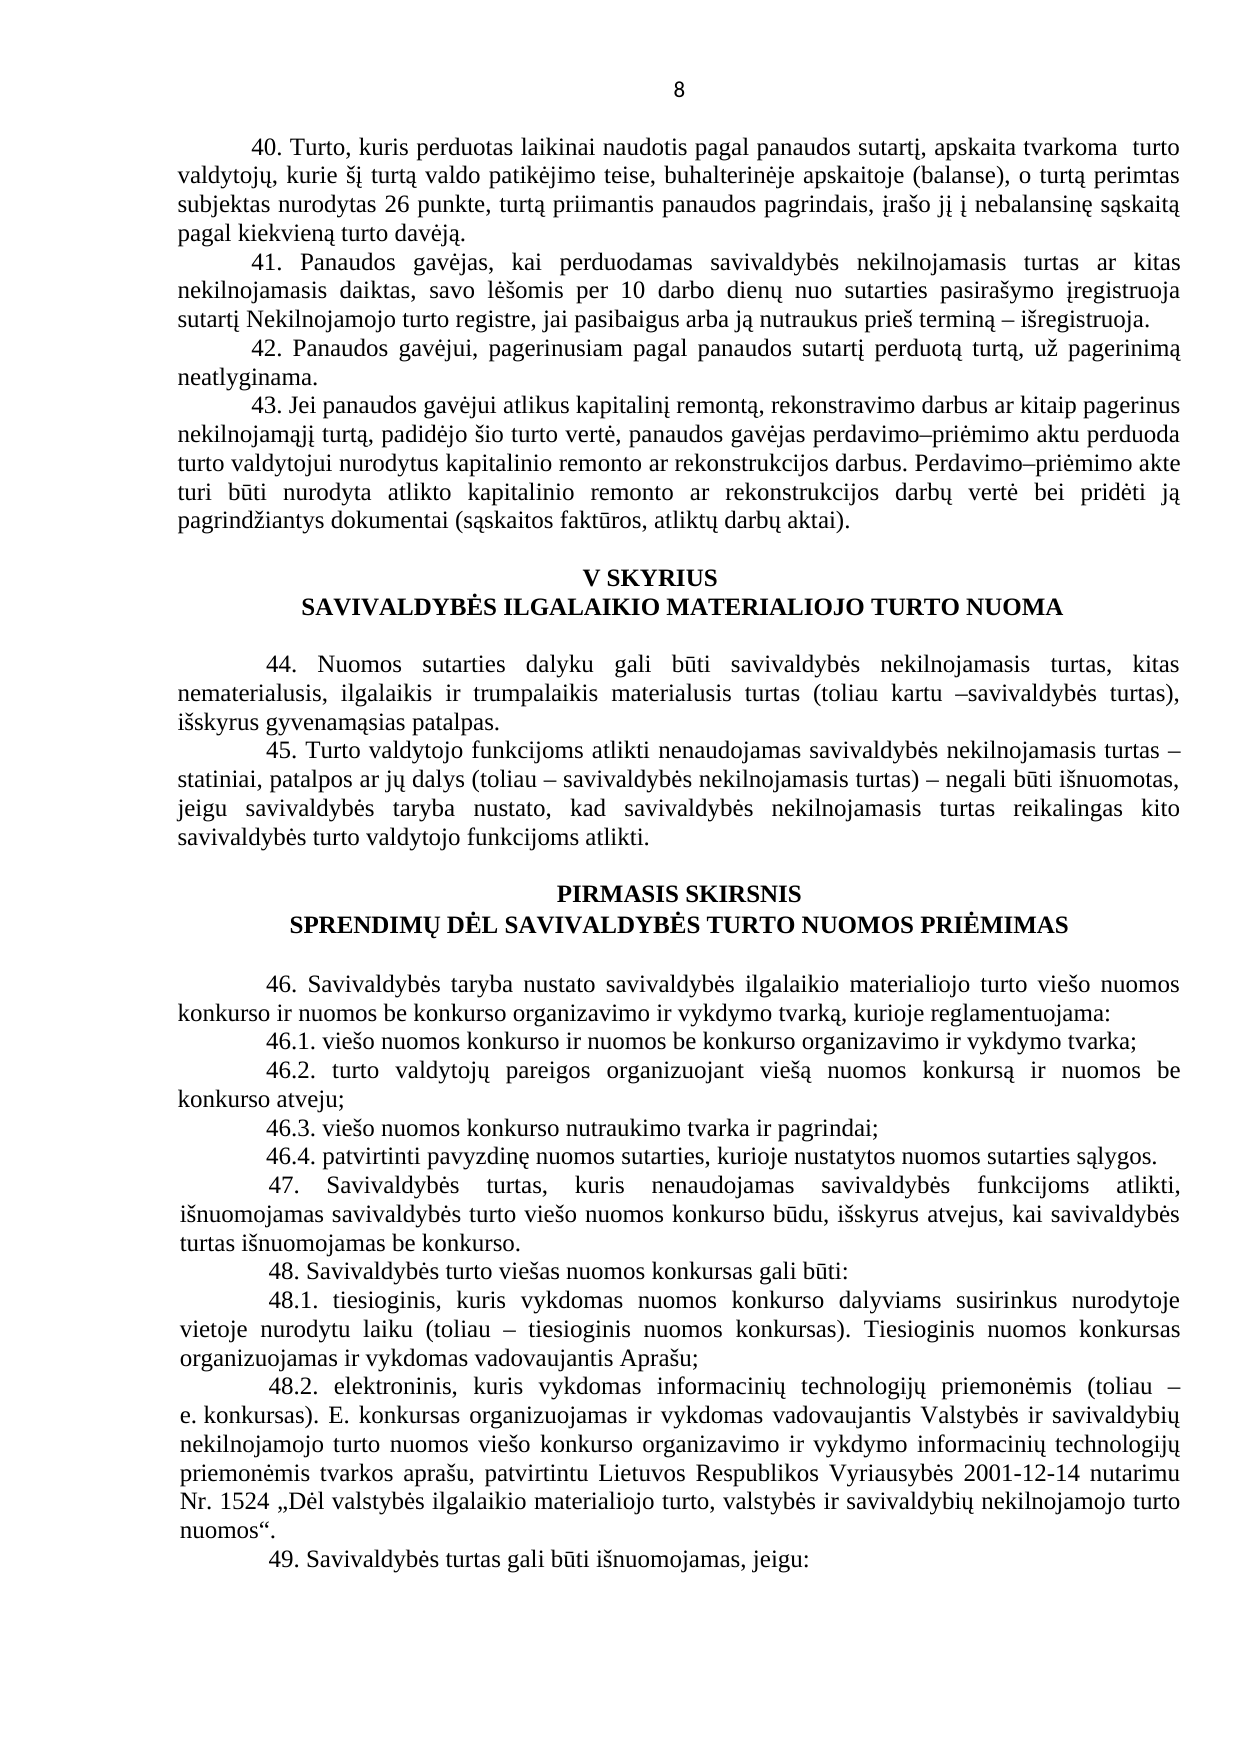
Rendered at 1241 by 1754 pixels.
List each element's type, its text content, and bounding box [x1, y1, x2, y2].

text PIRMASIS SKIRSNIS [177, 879, 1181, 908]
text SPRENDIMŲ DĖL SAVIVALDYBĖS TURTO NUOMOS PRIĖMIMAS [177, 910, 1181, 938]
text 46. Savivaldybės taryba nustato savivaldybės ilgalaikio materialiojo turto viešo nuomos konkurso ir nuomos be konkurso organizavimo ir vykdymo tvarką, kurioje reglamentuojama: [177, 969, 1181, 1026]
text 48. Savivaldybės turto viešas nuomos konkursas gali būti: [179, 1256, 1181, 1285]
text 46.3. viešo nuomos konkurso nutraukimo tvarka ir pagrindai; [177, 1113, 1181, 1141]
text 42. Panaudos gavėjui, pagerinusiam pagal panaudos sutartį perduotą turtą, už pagerinimą neatlyginama. [177, 333, 1181, 391]
text 40. Turto, kuris perduotas laikinai naudotis pagal panaudos sutartį, apskaita tvarkoma turto valdytojų, kurie šį turtą valdo patikėjimo teise, buhalterinėje apskaitoje (balanse), o turtą perimtas subjektas nurodytas 26 punkte, turtą priimantis panaudos pagrindais, įrašo jį į nebalansinę sąskaitą pagal kiekvieną turto davėją. [177, 132, 1181, 247]
text 43. Jei panaudos gavėjui atlikus kapitalinį remontą, rekonstravimo darbus ar kitaip pagerinus nekilnojamąjį turtą, padidėjo šio turto vertė, panaudos gavėjas perdavimo–priėmimo aktu perduoda turto valdytojui nurodytus kapitalinio remonto ar rekonstrukcijos darbus. Perdavimo–priėmimo akte turi būti nurodyta atlikto kapitalinio remonto ar rekonstrukcijos darbų vertė bei pridėti ją pagrindžiantys dokumentai (sąskaitos faktūros, atliktų darbų aktai). [177, 391, 1181, 534]
text 44. Nuomos sutarties dalyku gali būti savivaldybės nekilnojamasis turtas, kitas nematerialusis, ilgalaikis ir trumpalaikis materialusis turtas (toliau kartu –savivaldybės turtas), išskyrus gyvenamąsias patalpas. [177, 649, 1181, 736]
text 48.2. elektroninis, kuris vykdomas informacinių technologijų priemonėmis (toliau – e. konkursas). E. konkursas organizuojamas ir vykdomas vadovaujantis Valstybės ir savivaldybių nekilnojamojo turto nuomos viešo konkurso organizavimo ir vykdymo informacinių technologijų priemonėmis tvarkos aprašu, patvirtintu Lietuvos Respublikos Vyriausybės 2001-12-14 nutarimu Nr. 1524 „Dėl valstybės ilgalaikio materialiojo turto, valstybės ir savivaldybių nekilnojamojo turto nuomos“. [179, 1371, 1181, 1544]
text SAVIVALDYBĖS ILGALAIKIO MATERIALIOJO TURTO NUOMA [177, 592, 1181, 621]
text 46.2. turto valdytojų pareigos organizuojant viešą nuomos konkursą ir nuomos be konkurso atveju; [177, 1055, 1181, 1113]
text 45. Turto valdytojo funkcijoms atlikti nenaudojamas savivaldybės nekilnojamasis turtas – statiniai, patalpos ar jų dalys (toliau – savivaldybės nekilnojamasis turtas) – negali būti išnuomotas, jeigu savivaldybės taryba nustato, kad savivaldybės nekilnojamasis turtas reikalingas kito savivaldybės turto valdytojo funkcijoms atlikti. [177, 736, 1181, 851]
text 49. Savivaldybės turtas gali būti išnuomojamas, jeigu: [179, 1544, 1181, 1573]
text 46.4. patvirtinti pavyzdinę nuomos sutarties, kurioje nustatytos nuomos sutarties sąlygos. [177, 1141, 1181, 1170]
text 46.1. viešo nuomos konkurso ir nuomos be konkurso organizavimo ir vykdymo tvarka; [177, 1026, 1181, 1055]
text 41. Panaudos gavėjas, kai perduodamas savivaldybės nekilnojamasis turtas ar kitas nekilnojamasis daiktas, savo lėšomis per 10 darbo dienų nuo sutarties pasirašymo įregistruoja sutartį Nekilnojamojo turto registre, jai pasibaigus arba ją nutraukus prieš terminą – išregistruoja. [177, 247, 1181, 333]
text 48.1. tiesioginis, kuris vykdomas nuomos konkurso dalyviams susirinkus nurodytoje vietoje nurodytu laiku (toliau – tiesioginis nuomos konkursas). Tiesioginis nuomos konkursas organizuojamas ir vykdomas vadovaujantis Aprašu; [179, 1285, 1181, 1371]
text V SKYRIUS [447, 563, 1181, 592]
text 47. Savivaldybės turtas, kuris nenaudojamas savivaldybės funkcijoms atlikti, išnuomojamas savivaldybės turto viešo nuomos konkurso būdu, išskyrus atvejus, kai savivaldybės turtas išnuomojamas be konkurso. [179, 1170, 1181, 1256]
